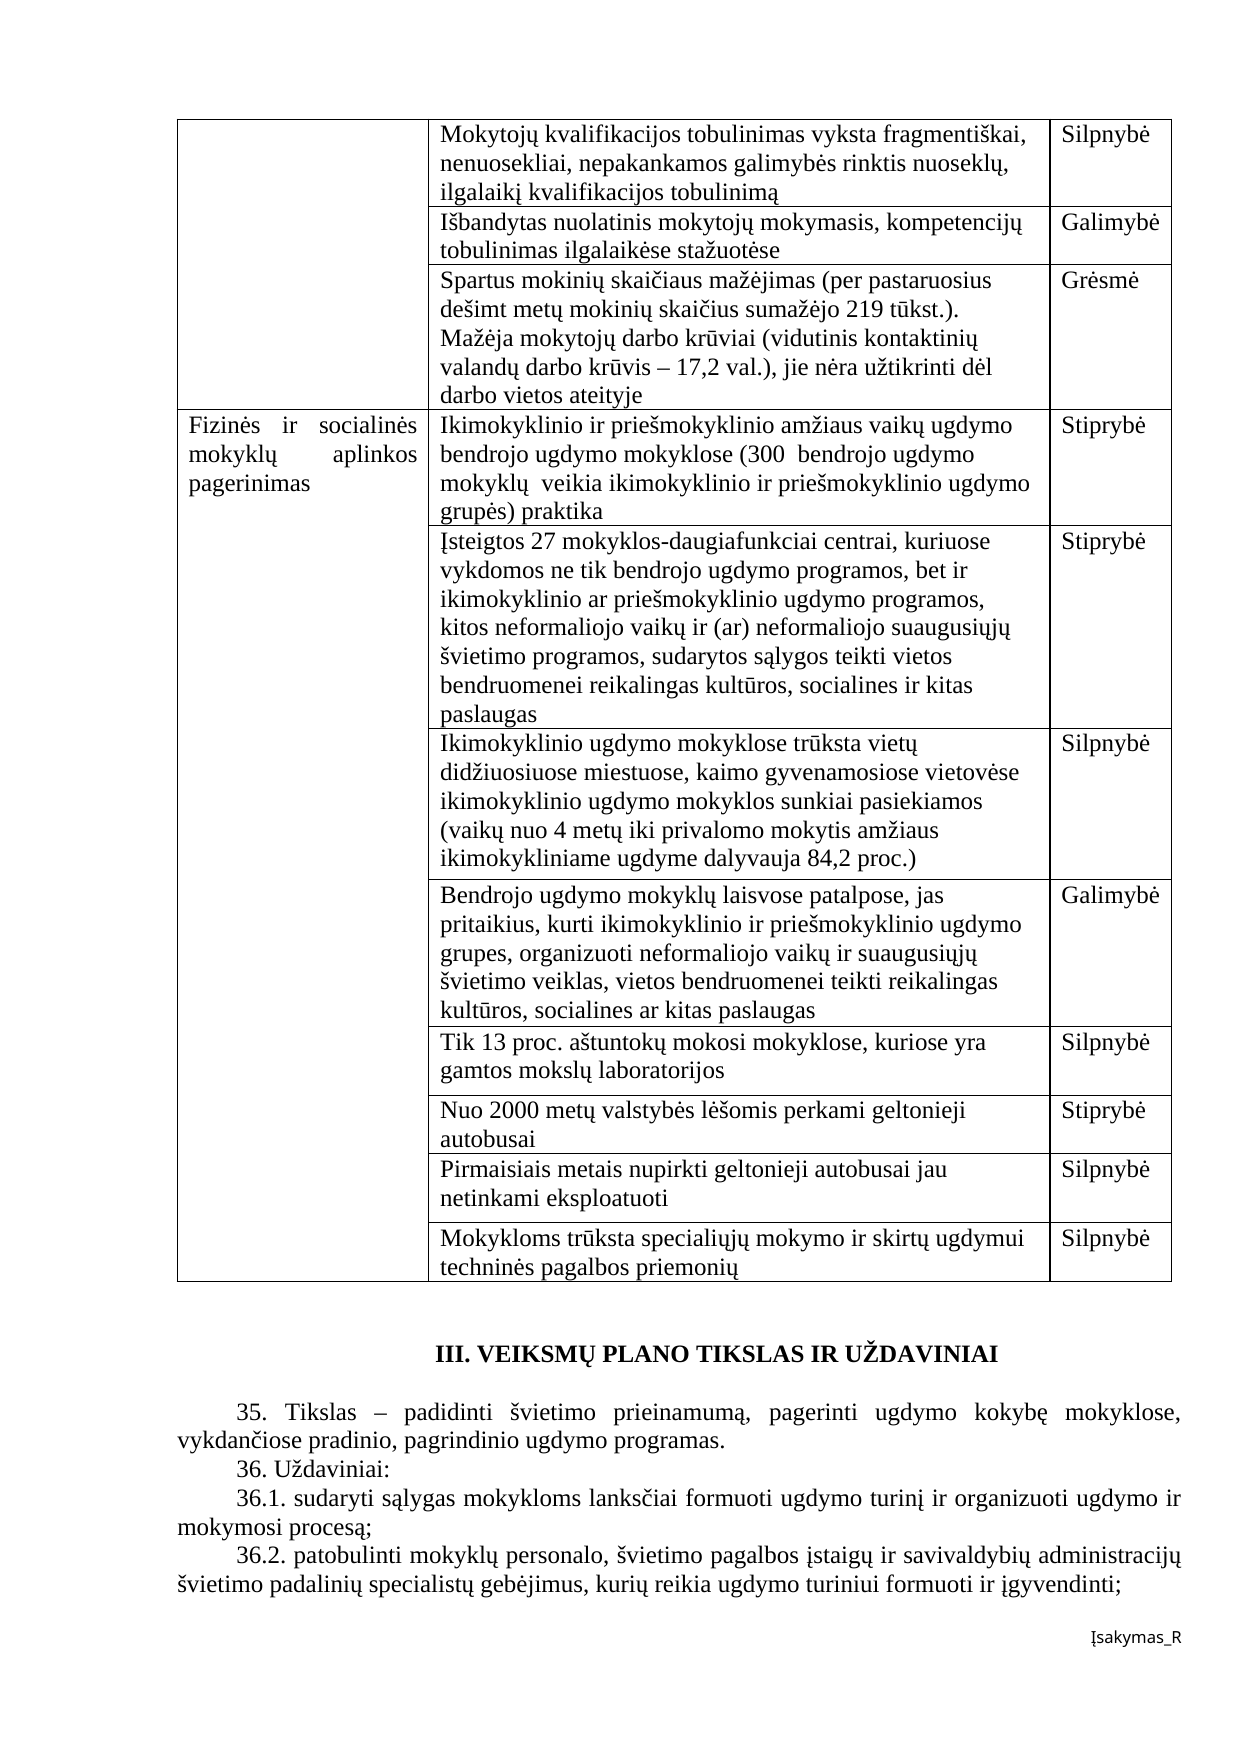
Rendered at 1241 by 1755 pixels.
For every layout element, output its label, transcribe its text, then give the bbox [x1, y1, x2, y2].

table_cell Silpnybė [1051, 729, 1171, 879]
table_cell Bendrojo ugdymo mokyklų laisvose patalpose, jas pritaikius, kurti ikimokyklinio ir priešmokyklinio ugdymo grupes, organizuoti neformaliojo vaikų ir suaugusiųjų švietimo veiklas, vietos bendruomenei teikti reikalingas kultūros, socialines ar kitas paslaugas [429, 880, 1049, 1026]
text 36. Uždaviniai: [177, 1454, 1182, 1483]
table_cell [178, 120, 428, 409]
table_cell Stiprybė [1051, 526, 1171, 727]
table_cell Grėsmė [1051, 265, 1171, 409]
table_cell Silpnybė [1051, 1223, 1171, 1281]
table_cell Fizinės ir socialinės mokyklų aplinkos pagerinimas [178, 410, 428, 1281]
table_cell Silpnybė [1051, 1027, 1171, 1094]
table_cell Spartus mokinių skaičiaus mažėjimas (per pastaruosius dešimt metų mokinių skaičius sumažėjo 219 tūkst.). Mažėja mokytojų darbo krūviai (vidutinis kontaktinių valandų darbo krūvis – 17,2 val.), jie nėra užtikrinti dėl darbo vietos ateityje [429, 265, 1049, 409]
table_cell Silpnybė [1051, 120, 1171, 206]
table_cell Galimybė [1051, 880, 1171, 1026]
table_cell Mokytojų kvalifikacijos tobulinimas vyksta fragmentiškai, nenuosekliai, nepakankamos galimybės rinktis nuoseklų, ilgalaikį kvalifikacijos tobulinimą [429, 120, 1049, 206]
text 36.1. sudaryti sąlygas mokykloms lanksčiai formuoti ugdymo turinį ir organizuoti ugdymo ir mokymosi procesą; [177, 1483, 1182, 1540]
table_cell Įsteigtos 27 mokyklos-daugiafunkciai centrai, kuriuose vykdomos ne tik bendrojo ugdymo programos, bet ir ikimokyklinio ar priešmokyklinio ugdymo programos, kitos neformaliojo vaikų ir (ar) neformaliojo suaugusiųjų švietimo programos, sudarytos sąlygos teikti vietos bendruomenei reikalingas kultūros, socialines ir kitas paslaugas [429, 526, 1049, 727]
table_cell Galimybė [1051, 207, 1171, 264]
table_cell Išbandytas nuolatinis mokytojų mokymasis, kompetencijų tobulinimas ilgalaikėse stažuotėse [429, 207, 1049, 264]
table_cell Pirmaisiais metais nupirkti geltonieji autobusai jau netinkami eksploatuoti [429, 1154, 1049, 1222]
table_cell Silpnybė [1051, 1154, 1171, 1222]
text 35. Tikslas – padidinti švietimo prieinamumą, pagerinti ugdymo kokybę mokyklose, vykdančiose pradinio, pagrindinio ugdymo programas. [177, 1397, 1182, 1454]
table_cell Mokykloms trūksta specialiųjų mokymo ir skirtų ugdymui techninės pagalbos priemonių [429, 1223, 1049, 1281]
table_cell Tik 13 proc. aštuntokų mokosi mokyklose, kuriose yra gamtos mokslų laboratorijos [429, 1027, 1049, 1094]
text III. VEIKSMŲ PLANO TIKSLAS IR UŽDAVINIAI [177, 1339, 1182, 1368]
table_cell Stiprybė [1051, 410, 1171, 525]
table_cell Stiprybė [1051, 1096, 1171, 1153]
table_cell Nuo 2000 metų valstybės lėšomis perkami geltonieji autobusai [429, 1096, 1049, 1153]
table_cell Ikimokyklinio ir priešmokyklinio amžiaus vaikų ugdymo bendrojo ugdymo mokyklose (300 bendrojo ugdymo mokyklų veikia ikimokyklinio ir priešmokyklinio ugdymo grupės) praktika [429, 410, 1049, 525]
table_cell Ikimokyklinio ugdymo mokyklose trūksta vietų didžiuosiuose miestuose, kaimo gyvenamosiose vietovėse ikimokyklinio ugdymo mokyklos sunkiai pasiekiamos (vaikų nuo 4 metų iki privalomo mokytis amžiaus ikimokykliniame ugdyme dalyvauja 84,2 proc.) [429, 729, 1049, 879]
text 36.2. patobulinti mokyklų personalo, švietimo pagalbos įstaigų ir savivaldybių administracijų švietimo padalinių specialistų gebėjimus, kurių reikia ugdymo turiniui formuoti ir įgyvendinti; [177, 1540, 1182, 1598]
